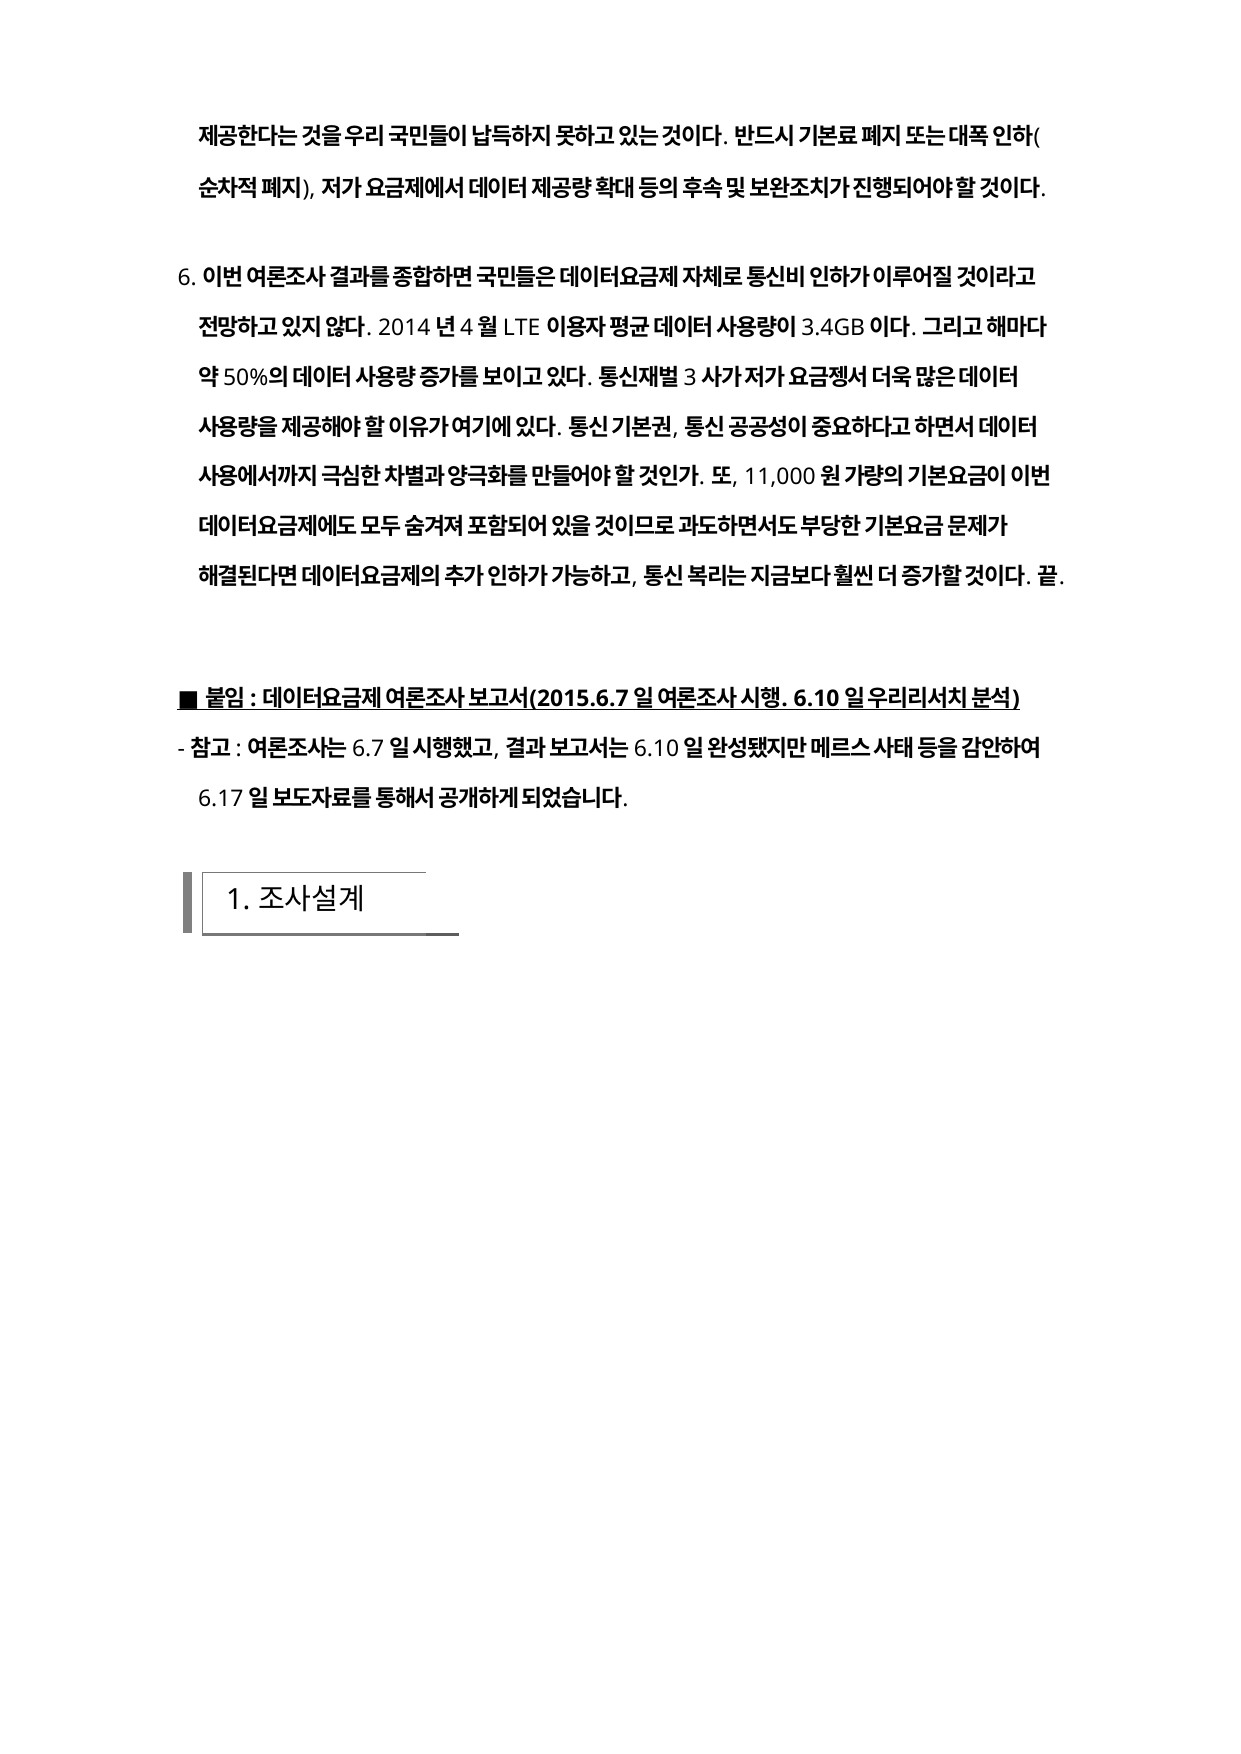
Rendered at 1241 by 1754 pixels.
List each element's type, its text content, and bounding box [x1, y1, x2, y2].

text - 참고 : 여론조사는 6.7일 시행했고, 결과 보고서는 6.10일 완성됐지만 메르스 사태 등을 감안하여 6.17일 보도자료를 통해서 공개하게 되었습니다. [177, 730, 1063, 813]
table_header [183, 872, 192, 933]
text ■ 붙임 : 데이터요금제 여론조사 보고서(2015.6.7일 여론조사 시행. 6.10일 우리리서치 분석) [177, 680, 1063, 713]
text 제공한다는 것을 우리 국민들이 납득하지 못하고 있는 것이다. 반드시 기본료 폐지 또는 대폭 인하(순차적 폐지), 저가 요금제에서 데이터 제공량 확대 등의 후속 및 보완조치가 진행되어야 할 것이다. [177, 118, 1063, 203]
table_header [426, 872, 459, 933]
table_header 1. 조사설계 [203, 873, 426, 933]
text 6. 이번 여론조사 결과를 종합하면 국민들은 데이터요금제 자체로 통신비 인하가 이루어질 것이라고 전망하고 있지 않다. 2014년 4월 LTE 이용자 평균 데이터 사용량이 3.4GB이다. 그리고 해마다 약 50%의 데이터 사용량 증가를 보이고 있다. 통신재벌 3사가 저가 요금젱서 더욱 많은 데이터 사용량을 제공해야 할 이유가 여기에 있다. 통신 기본권, 통신 공공성이 중요하다고 하면서 데이터 사용에서까지 극심한 차별과 양극화를 만들어야 할 것인가. 또, 11,000원 가량의 기본요금이 이번 데이터요금제에도 모두 숨겨져 포함되어 있을 것이므로 과도하면서도 부당한 기본요금 문제가 해결된다면 데이터요금제의 추가 인하가 가능하고, 통신 복리는 지금보다 훨씬 더 증가할 것이다. 끝. [177, 259, 1063, 591]
table_header [193, 872, 202, 933]
